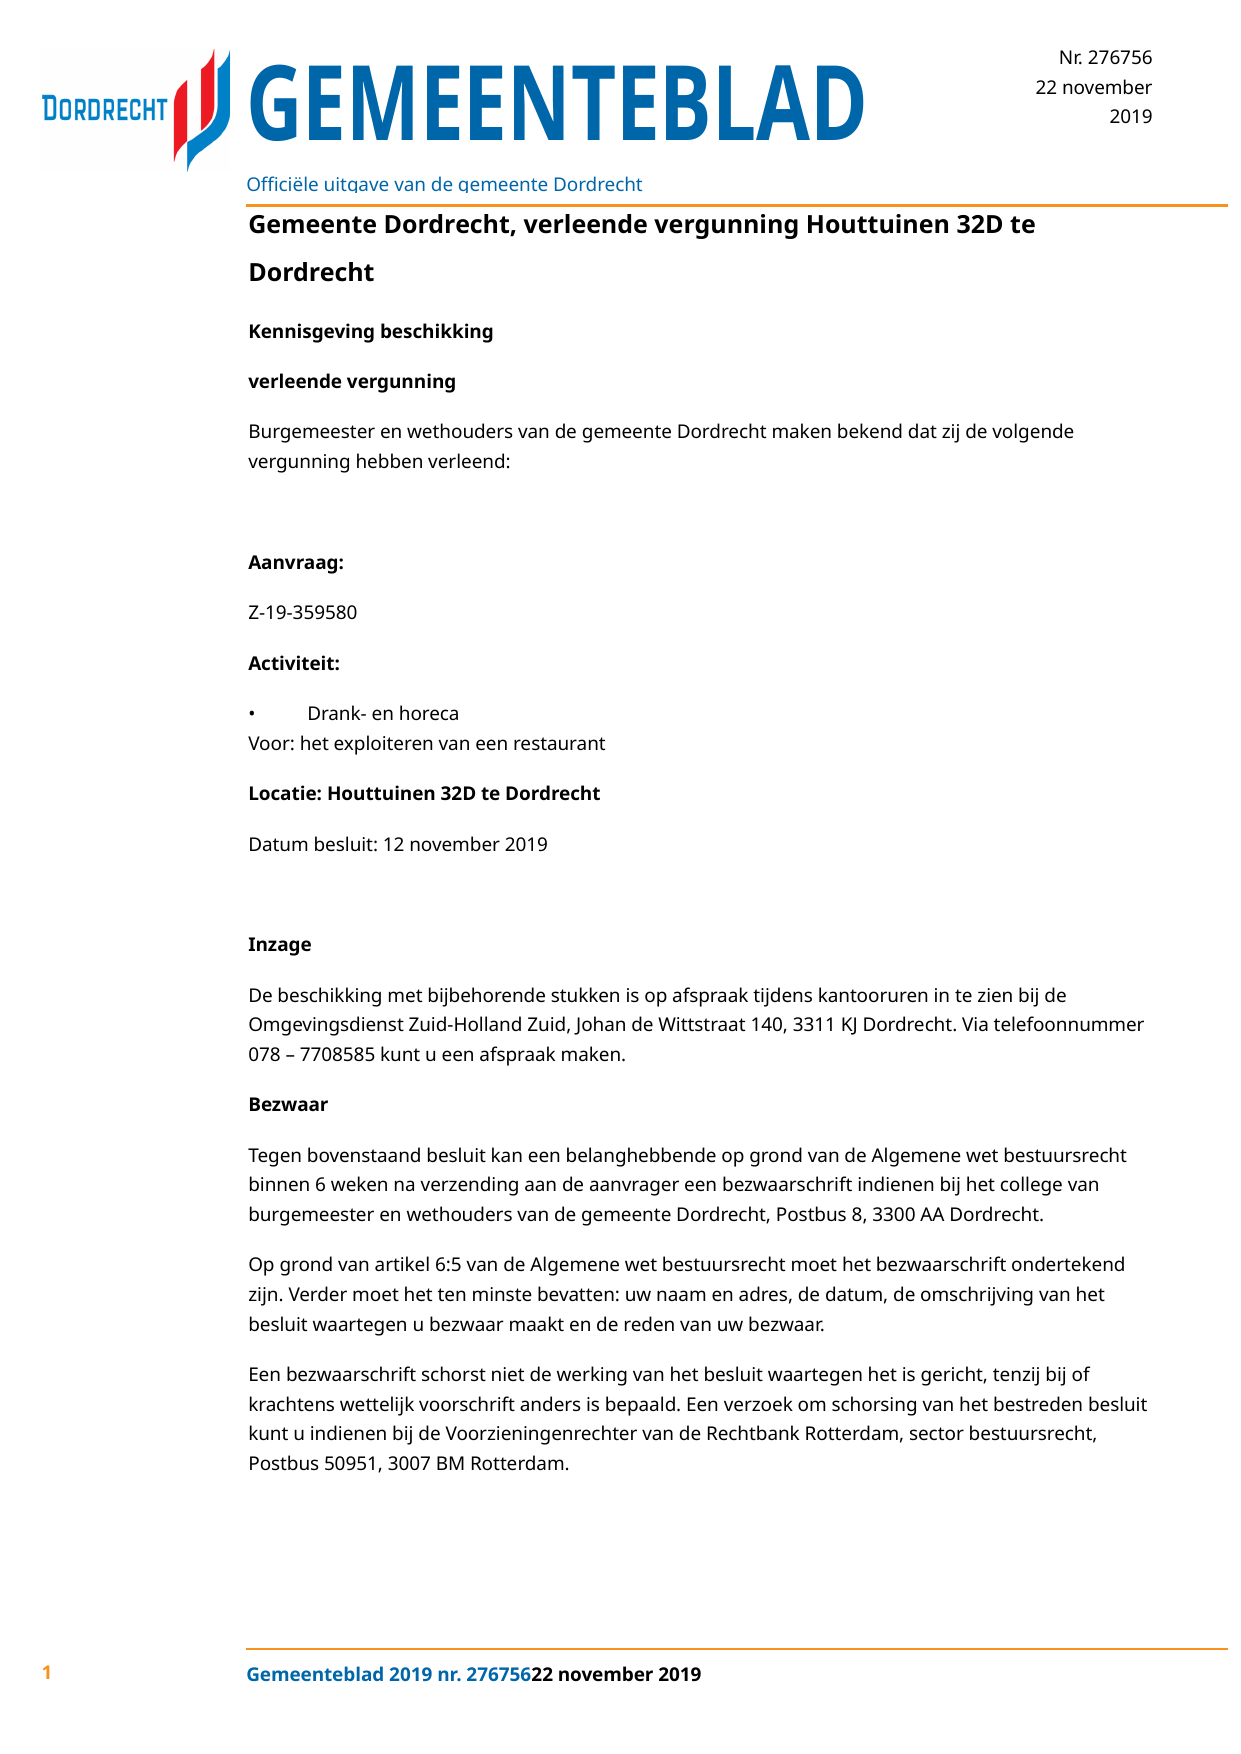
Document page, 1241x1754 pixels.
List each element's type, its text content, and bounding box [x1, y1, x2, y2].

text Kennisgeving beschikking [248, 318, 1152, 344]
text Datum besluit: 12 november 2019 [248, 831, 1152, 857]
text Gemeente Dordrecht, verleende vergunning Houttuinen 32D te Dordrecht [248, 207, 1152, 288]
text Op grond van artikel 6:5 van de Algemene wet bestuursrecht moet het bezwaarschrift ondertekend zijn. Verder moet het ten minste bevatten: uw naam en adres, de datum, de omschrijving van het besluit waartegen u bezwaar maakt en de reden van uw bezwaar. [248, 1252, 1152, 1337]
text Z-19-359580 [248, 599, 1152, 625]
picture [41, 47, 231, 172]
text Voor: het exploiteren van een restaurant [248, 730, 1152, 756]
text Locatie: Houttuinen 32D te Dordrecht [248, 780, 1152, 806]
text Tegen bovenstaand besluit kan een belanghebbende op grond van de Algemene wet bestuursrecht binnen 6 weken na verzending aan de aanvrager een bezwaarschrift indienen bij het college van burgemeester en wethouders van de gemeente Dordrecht, Postbus 8, 3300 AA Dordrecht. [248, 1142, 1152, 1227]
text Activiteit: [248, 650, 1152, 676]
text Inzage [248, 932, 1152, 957]
text Aanvraag: [248, 549, 1152, 575]
text verleende vergunning [248, 368, 1152, 394]
text De beschikking met bijbehorende stukken is op afspraak tijdens kantooruren in te zien bij de Omgevingsdienst Zuid-Holland Zuid, Johan de Wittstraat 140, 3311 KJ Dordrecht. Via telefoonnummer 078 – 7708585 kunt u een afspraak maken. [248, 982, 1152, 1067]
text Een bezwaarschrift schorst niet de werking van het besluit waartegen het is gericht, tenzij bij of krachtens wettelijk voorschrift anders is bepaald. Een verzoek om schorsing van het bestreden besluit kunt u indienen bij de Voorzieningenrechter van de Rechtbank Rotterdam, sector bestuursrecht, Postbus 50951, 3007 BM Rotterdam. [248, 1361, 1152, 1476]
text Bezwaar [248, 1092, 1152, 1117]
list Drank- en horeca [248, 700, 1152, 726]
text Burgemeester en wethouders van de gemeente Dordrecht maken bekend dat zij de volgende vergunning hebben verleend: [248, 419, 1152, 474]
